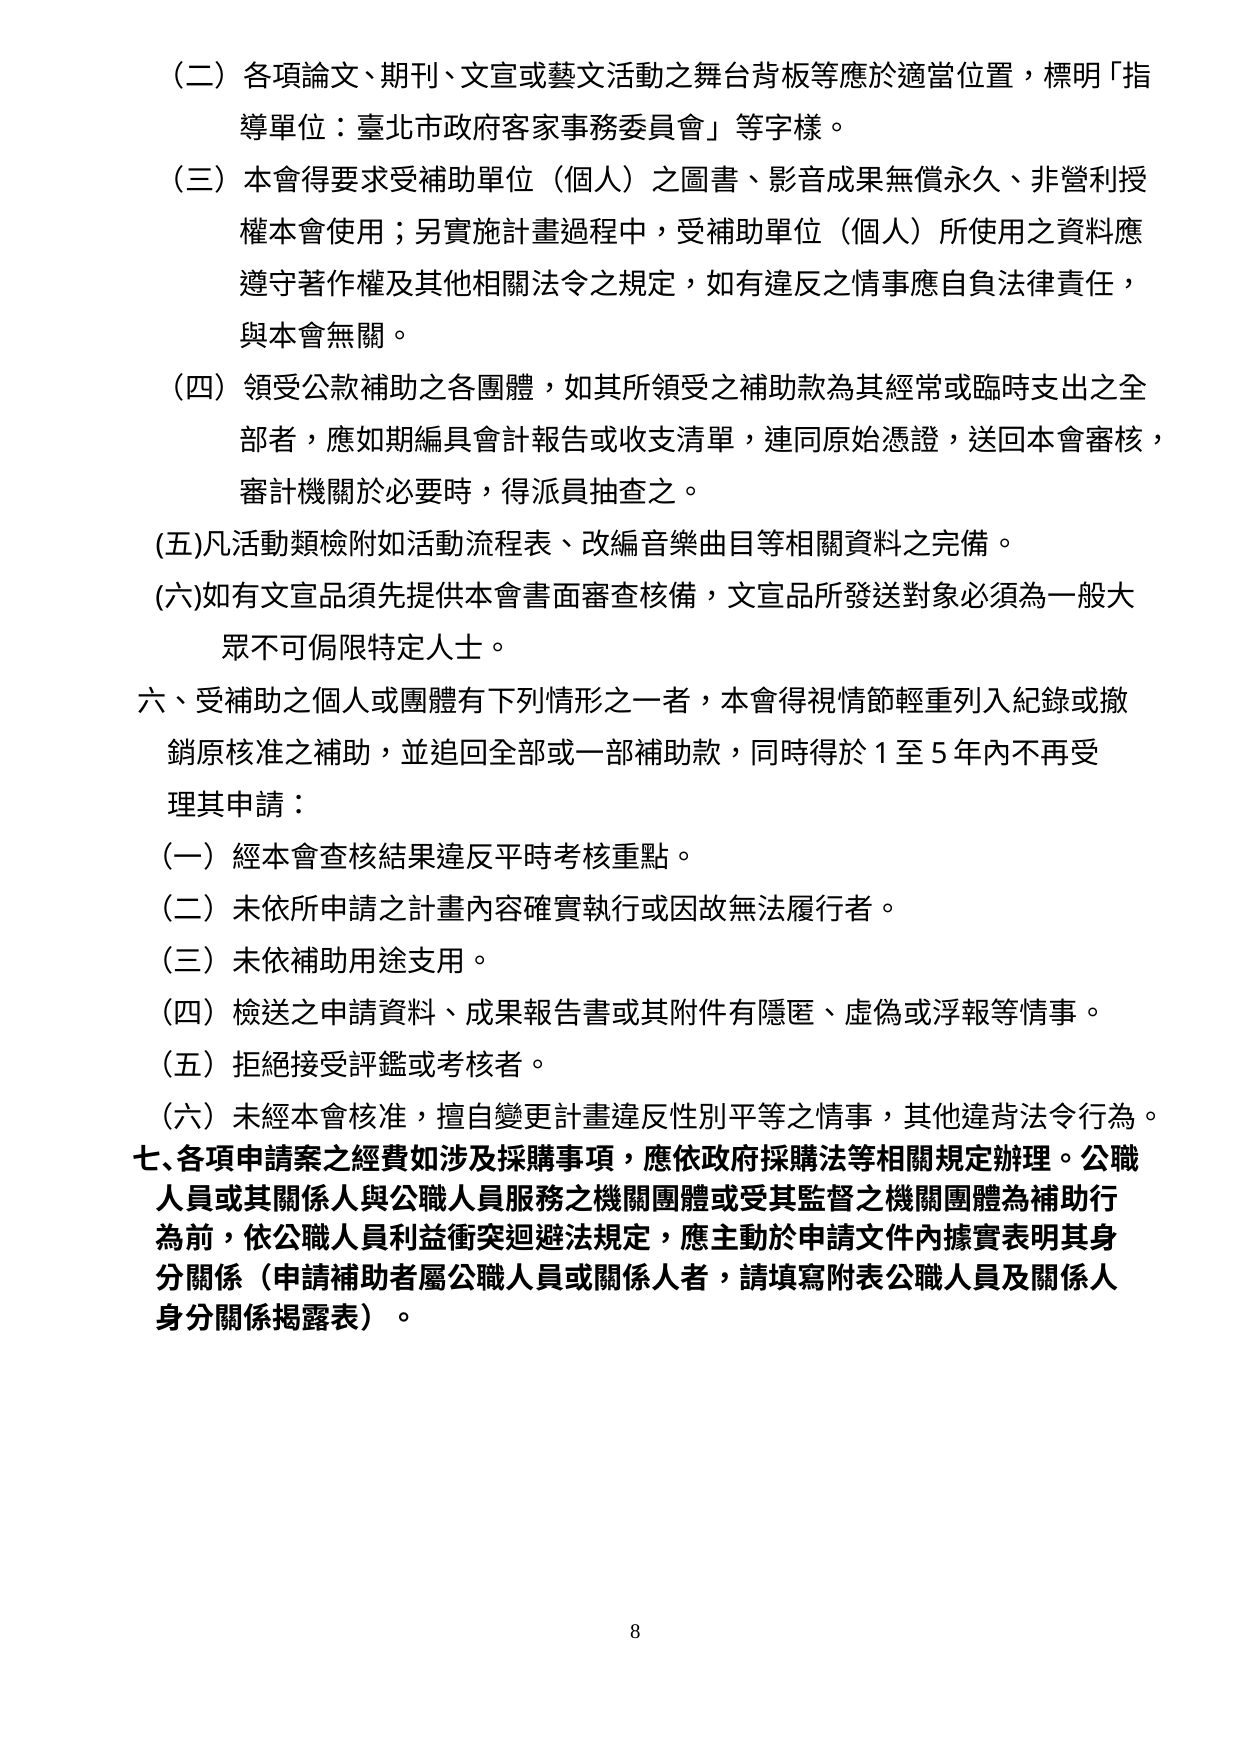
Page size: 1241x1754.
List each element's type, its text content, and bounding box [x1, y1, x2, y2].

text (六)如有文宣品須先提供本會書面審查核備，文宣品所發送對象必須為一般大眾不可侷限特定人士。 [148, 565, 1152, 669]
text （四）領受公款補助之各團體，如其所領受之補助款為其經常或臨時支出之全部者，應如期編具會計報告或收支清單，連同原始憑證，送回本會審核，審計機關於必要時，得派員抽查之。 [156, 357, 1152, 513]
text （五）拒絕接受評鑑或考核者。 [137, 1034, 1152, 1086]
text 七､各項申請案之經費如涉及採購事項，應依政府採購法等相關規定辦理。公職 [118, 1138, 1144, 1178]
text （三）本會得要求受補助單位（個人）之圖書、影音成果無償永久、非營利授權本會使用；另實施計畫過程中，受補助單位（個人）所使用之資料應遵守著作權及其他相關法令之規定，如有違反之情事應自負法律責任，與本會無關。 [156, 148, 1152, 357]
text 理其申請： [137, 773, 1152, 826]
text 六、受補助之個人或團體有下列情形之一者，本會得視情節輕重列入紀錄或撤 [137, 669, 1152, 721]
text (五)凡活動類檢附如活動流程表、改編音樂曲目等相關資料之完備。 [148, 513, 1152, 565]
text （六）未經本會核准，擅自變更計畫違反性別平等之情事，其他違背法令行為。 [137, 1086, 1152, 1138]
text （二）各項論文、期刊、文宣或藝文活動之舞台背板等應於適當位置，標明「指導單位：臺北市政府客家事務委員會」等字樣。 [156, 44, 1152, 148]
text 為前，依公職人員利益衝突迴避法規定，應主動於申請文件內據實表明其身 [118, 1217, 1144, 1257]
text 人員或其關係人與公職人員服務之機關團體或受其監督之機關團體為補助行 [118, 1178, 1144, 1217]
text （一）經本會查核結果違反平時考核重點。 [137, 826, 1152, 878]
text 分關係（申請補助者屬公職人員或關係人者，請填寫附表公職人員及關係人 [118, 1257, 1144, 1296]
text （三）未依補助用途支用。 [137, 930, 1152, 982]
text 身分關係揭露表）。 [118, 1296, 1144, 1336]
text （四）檢送之申請資料、成果報告書或其附件有隱匿、虛偽或浮報等情事。 [137, 982, 1152, 1034]
text 銷原核准之補助，並追回全部或一部補助款，同時得於1至5年內不再受 [137, 721, 1152, 773]
text （二）未依所申請之計畫內容確實執行或因故無法履行者。 [137, 878, 1152, 930]
